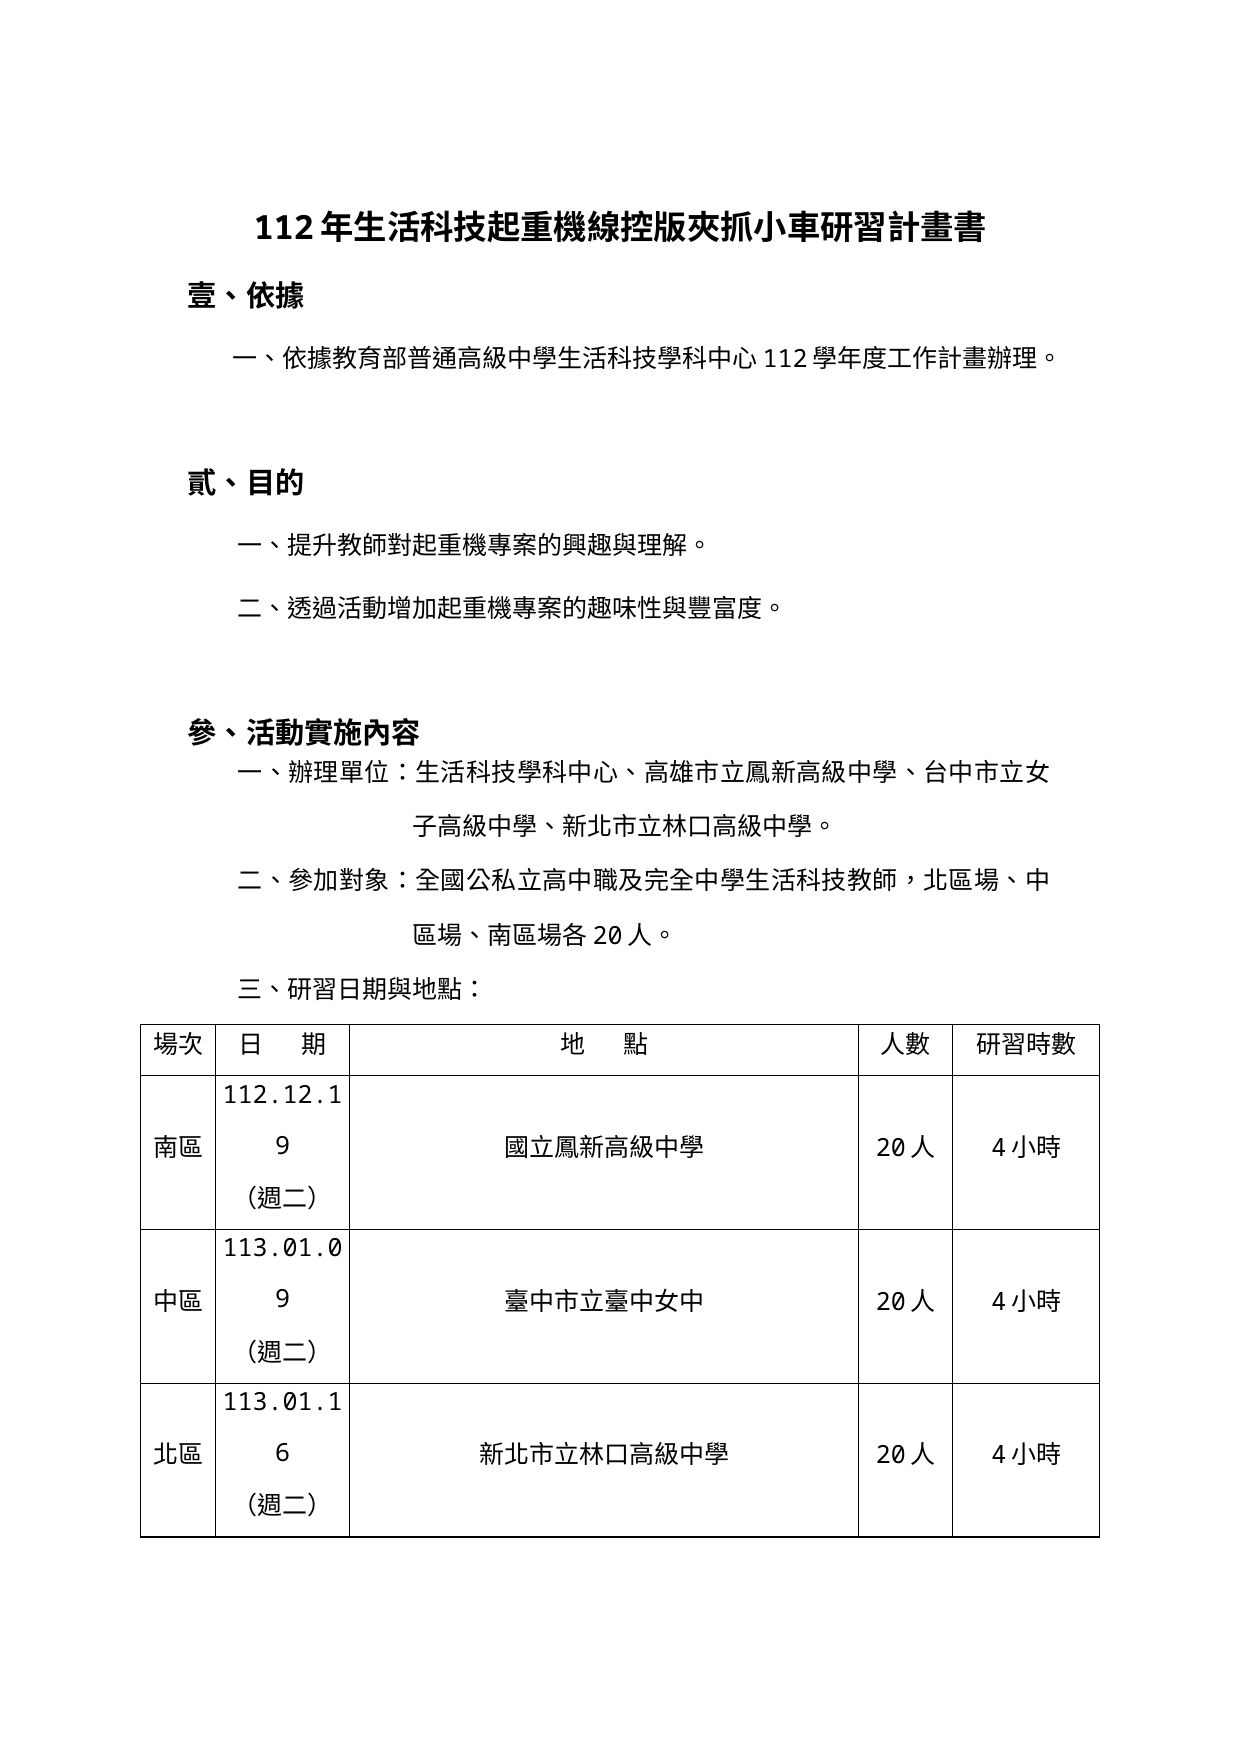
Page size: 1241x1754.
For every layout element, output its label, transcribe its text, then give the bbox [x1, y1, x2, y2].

table_cell 20人 [859, 1230, 952, 1383]
table_header 人數 [859, 1025, 952, 1075]
text 二、透過活動增加起重機專案的趣味性與豐富度。 [187, 564, 1053, 627]
table_header 場次 [141, 1025, 215, 1075]
text 一、提升教師對起重機專案的興趣與理解。 [187, 502, 1053, 564]
text 一、依據教育部普通高級中學生活科技學科中心112學年度工作計畫辦理。 [187, 314, 1053, 377]
table_cell 北區 [141, 1384, 215, 1536]
text 二、參加對象：全國公私立高中職及完全中學生活科技教師，北區場、中區場、南區場各20人。 [237, 861, 1053, 951]
table_cell 中區 [141, 1230, 215, 1383]
table_header 日 期 [216, 1025, 349, 1075]
table_cell 113.01.09 （週二） [216, 1230, 349, 1383]
table_cell 4小時 [953, 1076, 1099, 1229]
table_cell 新北市立林口高級中學 [350, 1384, 858, 1536]
table_cell 4小時 [953, 1230, 1099, 1383]
text 112年生活科技起重機線控版夾抓小車研習計畫書 [187, 183, 1053, 246]
table_cell 112.12.19 （週二） [216, 1076, 349, 1229]
text 貳、目的 [187, 439, 1053, 502]
text 參、活動實施內容 [187, 689, 1053, 752]
text 壹、依據 [187, 252, 1053, 314]
table_header 研習時數 [953, 1025, 1099, 1075]
text 三、研習日期與地點： [187, 969, 1053, 1006]
table_cell 南區 [141, 1076, 215, 1229]
text 一、辦理單位：生活科技學科中心、高雄市立鳳新高級中學、台中市立女子高級中學、新北市立林口高級中學。 [237, 752, 1053, 843]
table_cell 20人 [859, 1076, 952, 1229]
table_cell 臺中市立臺中女中 [350, 1230, 858, 1383]
table_cell 4小時 [953, 1384, 1099, 1536]
table_cell 20人 [859, 1384, 952, 1536]
table_cell 113.01.16 （週二） [216, 1384, 349, 1536]
table_cell 國立鳳新高級中學 [350, 1076, 858, 1229]
table_header 地 點 [350, 1025, 858, 1075]
